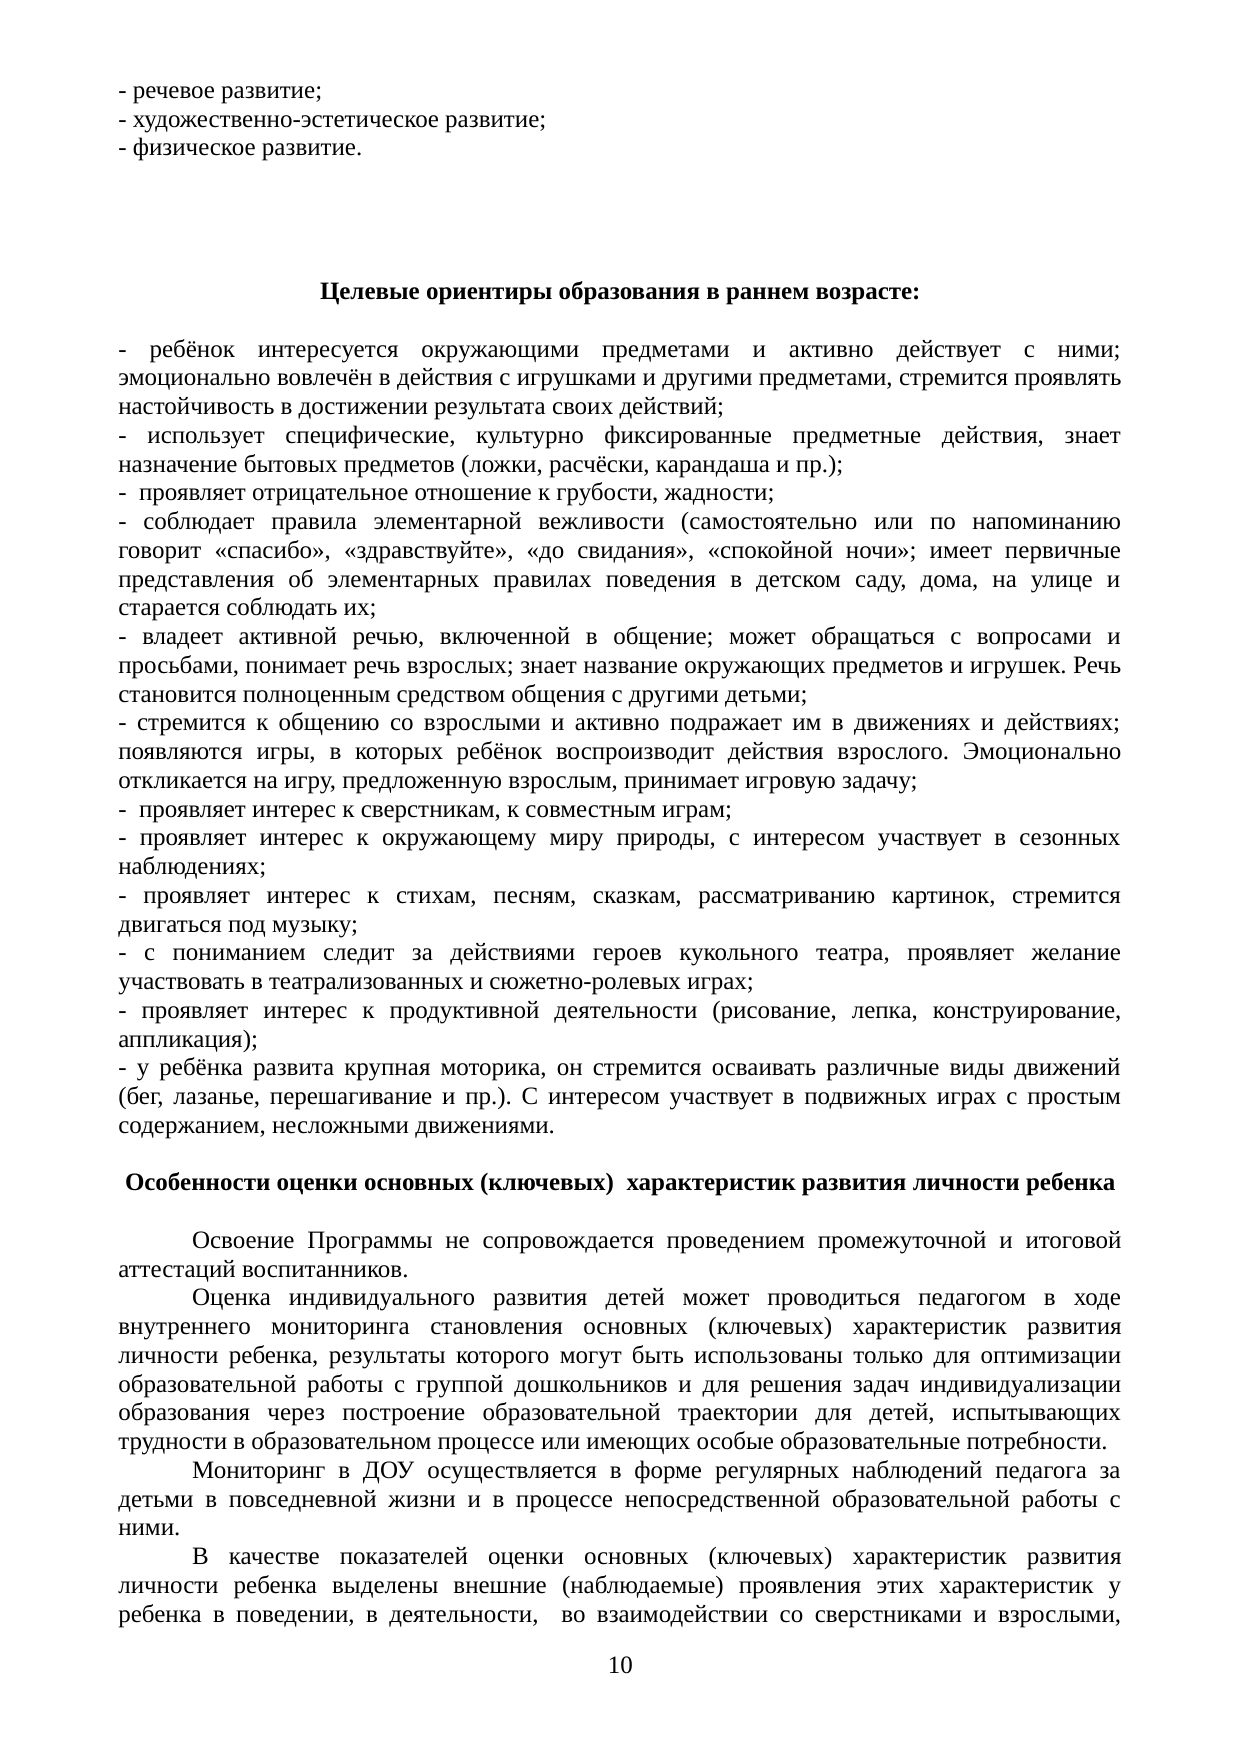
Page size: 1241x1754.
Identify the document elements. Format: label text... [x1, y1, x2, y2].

text - с пониманием следит за действиями героев кукольного театра, проявляет желание участвовать в театрализованных и сюжетно-ролевых играх; [118, 937, 1122, 995]
text - проявляет интерес к стихам, песням, сказкам, рассматриванию картинок, стремится двигаться под музыку; [118, 880, 1122, 937]
text Оценка индивидуального развития детей может проводиться педагогом в ходе внутреннего мониторинга становления основных (ключевых) характеристик развития личности ребенка, результаты которого могут быть использованы только для оптимизации образовательной работы с группой дошкольников и для решения задач индивидуализации образования через построение образовательной траектории для детей, испытывающих трудности в образовательном процессе или имеющих особые образовательные потребности. [118, 1282, 1122, 1455]
text - физическое развитие. [118, 132, 1122, 161]
text В качестве показателей оценки основных (ключевых) характеристик развития личности ребенка выделены внешние (наблюдаемые) проявления этих характеристик у ребенка в поведении, в деятельности, во взаимодействии со сверстниками и взрослыми, [118, 1541, 1122, 1627]
text Освоение Программы не сопровождается проведением промежуточной и итоговой аттестаций воспитанников. [118, 1225, 1122, 1282]
text Мониторинг в ДОУ осуществляется в форме регулярных наблюдений педагога за детьми в повседневной жизни и в процессе непосредственной образовательной работы с ними. [118, 1455, 1122, 1541]
text - соблюдает правила элементарной вежливости (самостоятельно или по напоминанию говорит «спасибо», «здравствуйте», «до свидания», «спокойной ночи»; имеет первичные представления об элементарных правилах поведения в детском саду, дома, на улице и старается соблюдать их; [118, 506, 1122, 621]
text - проявляет интерес к окружающему миру природы, с интересом участвует в сезонных наблюдениях; [118, 822, 1122, 880]
text - речевое развитие; [118, 75, 1122, 104]
text - художественно-эстетическое развитие; [118, 104, 1122, 132]
text - ребёнок интересуется окружающими предметами и активно действует с ними; эмоционально вовлечён в действия с игрушками и другими предметами, стремится проявлять настойчивость в достижении результата своих действий; [118, 334, 1122, 420]
text - владеет активной речью, включенной в общение; может обращаться с вопросами и просьбами, понимает речь взрослых; знает название окружающих предметов и игрушек. Речь становится полноценным средством общения с другими детьми; [118, 621, 1122, 707]
text - стремится к общению со взрослыми и активно подражает им в движениях и действиях; появляются игры, в которых ребёнок воспроизводит действия взрослого. Эмоционально откликается на игру, предложенную взрослым, принимает игровую задачу; [118, 707, 1122, 794]
text - проявляет интерес к сверстникам, к совместным играм; [118, 794, 1122, 822]
text Целевые ориентиры образования в раннем возрасте: [118, 276, 1122, 305]
text - проявляет интерес к продуктивной деятельности (рисование, лепка, конструирование, аппликация); [118, 995, 1122, 1052]
text - проявляет отрицательное отношение к грубости, жадности; [118, 477, 1122, 506]
text Особенности оценки основных (ключевых) характеристик развития личности ребенка [118, 1167, 1122, 1196]
text - использует специфические, культурно фиксированные предметные действия, знает назначение бытовых предметов (ложки, расчёски, карандаша и пр.); [118, 420, 1122, 477]
text - у ребёнка развита крупная моторика, он стремится осваивать различные виды движений (бег, лазанье, перешагивание и пр.). С интересом участвует в подвижных играх с простым содержанием, несложными движениями. [118, 1052, 1122, 1139]
